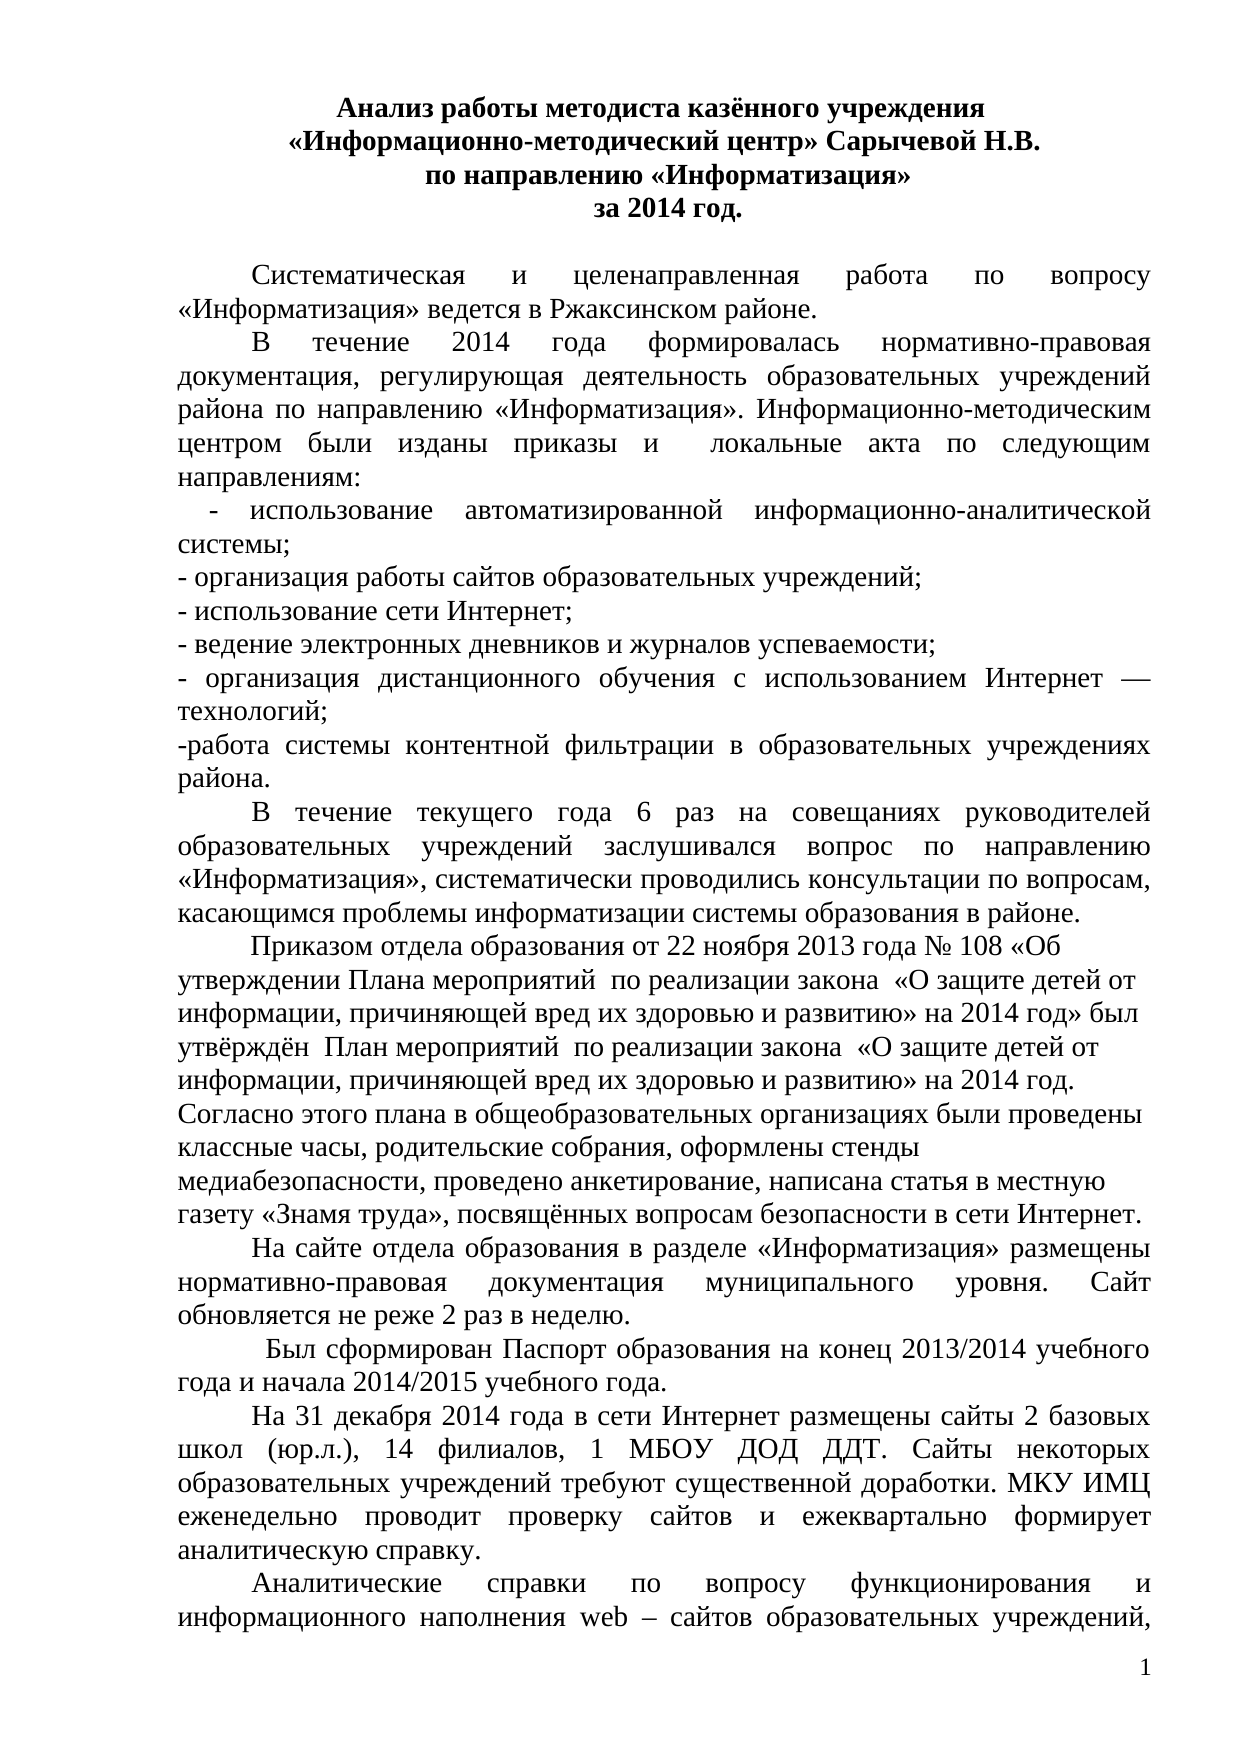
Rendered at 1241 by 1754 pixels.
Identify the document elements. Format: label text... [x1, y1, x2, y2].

text по направлению «Информатизация» [177, 157, 1152, 190]
text На сайте отдела образования в разделе «Информатизация» размещены нормативно-правовая документация муниципального уровня. Сайт обновляется не реже 2 раз в неделю. [177, 1230, 1152, 1331]
text за 2014 год. [177, 190, 1152, 224]
text - организация работы сайтов образовательных учреждений; [177, 559, 1152, 593]
text Приказом отдела образования от 22 ноября 2013 года № 108 «Об утверждении Плана мероприятий по реализации закона «О защите детей от информации, причиняющей вред их здоровью и развитию» на 2014 год» был утвёрждён План мероприятий по реализации закона «О защите детей от информации, причиняющей вред их здоровью и развитию» на 2014 год. Согласно этого плана в общеобразовательных организациях были проведены классные часы, родительские собрания, оформлены стенды медиабезопасности, проведено анкетирование, написана статья в местную газету «Знамя труда», посвящённых вопросам безопасности в сети Интернет. [177, 928, 1152, 1230]
text - организация дистанционного обучения с использованием Интернет — технологий; [177, 660, 1152, 727]
text -работа системы контентной фильтрации в образовательных учреждениях района. [177, 727, 1152, 794]
text - ведение электронных дневников и журналов успеваемости; [177, 626, 1152, 660]
text Анализ работы методиста казённого учреждения [177, 90, 1152, 123]
text Был сформирован Паспорт образования на конец 2013/2014 учебного года и начала 2014/2015 учебного года. [177, 1331, 1152, 1398]
text В течение 2014 года формировалась нормативно-правовая документация, регулирующая деятельность образовательных учреждений района по направлению «Информатизация». Информационно-методическим центром были изданы приказы и локальные акта по следующим направлениям: [177, 324, 1152, 492]
text На 31 декабря 2014 года в сети Интернет размещены сайты 2 базовых школ (юр.л.), 14 филиалов, 1 МБОУ ДОД ДДТ. Сайты некоторых образовательных учреждений требуют существенной доработки. МКУ ИМЦ еженедельно проводит проверку сайтов и ежеквартально формирует аналитическую справку. [177, 1398, 1152, 1566]
text - использование сети Интернет; [177, 593, 1152, 626]
text Систематическая и целенаправленная работа по вопросу «Информатизация» ведется в Ржаксинском районе. [177, 257, 1152, 324]
text В течение текущего года 6 раз на совещаниях руководителей образовательных учреждений заслушивался вопрос по направлению «Информатизация», систематически проводились консультации по вопросам, касающимся проблемы информатизации системы образования в районе. [177, 794, 1152, 928]
text Аналитические справки по вопросу функционирования и информационного наполнения web – сайтов образовательных учреждений, [177, 1566, 1152, 1633]
text - использование автоматизированной информационно-аналитической системы; [177, 492, 1152, 559]
text «Информационно-методический центр» Сарычевой Н.В. [177, 123, 1152, 157]
